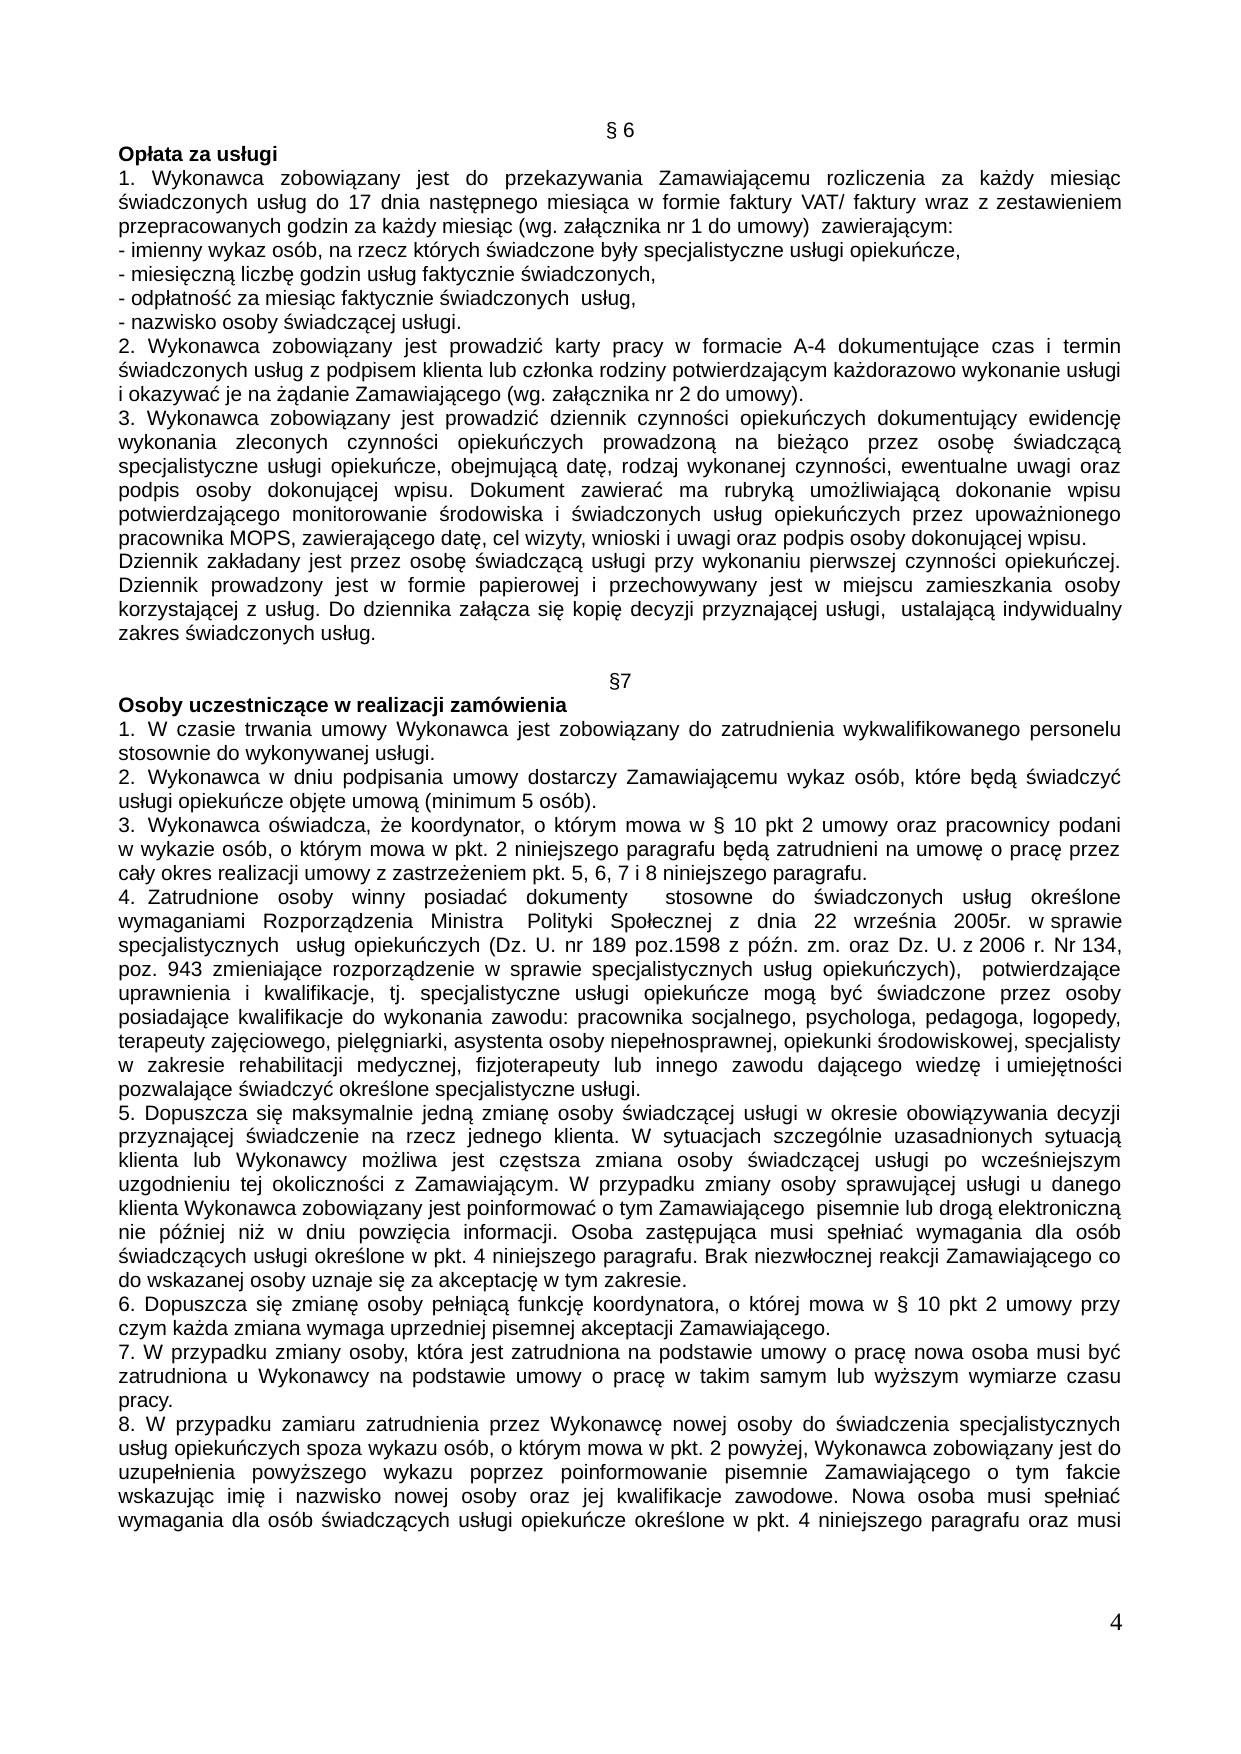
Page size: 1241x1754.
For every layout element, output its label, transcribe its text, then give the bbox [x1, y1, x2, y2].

text 5. Dopuszcza się maksymalnie jedną zmianę osoby świadczącej usługi w okresie obowiązywania decyzji przyznającej świadczenie na rzecz jednego klienta. W sytuacjach szczególnie uzasadnionych sytuacją klienta lub Wykonawcy możliwa jest częstsza zmiana osoby świadczącej usługi po wcześniejszym uzgodnieniu tej okoliczności z Zamawiającym. W przypadku zmiany osoby sprawującej usługi u danego klienta Wykonawca zobowiązany jest poinformować o tym Zamawiającego pisemnie lub drogą elektroniczną nie później niż w dniu powzięcia informacji. Osoba zastępująca musi spełniać wymagania dla osób świadczących usługi określone w pkt. 4 niniejszego paragrafu. Brak niezwłocznej reakcji Zamawiającego co do wskazanej osoby uznaje się za akceptację w tym zakresie. [118, 1100, 1122, 1292]
list 1. Wykonawca zobowiązany jest do przekazywania Zamawiającemu rozliczenia za każdy miesiąc świadczonych usług do 17 dnia następnego miesiąca w formie faktury VAT/ faktury wraz z zestawieniem przepracowanych godzin za każdy miesiąc (wg. załącznika nr 1 do umowy) zawierającym: [118, 166, 1122, 238]
text § 6 [118, 118, 1122, 142]
list Wykonawca oświadcza, że koordynator, o którym mowa w § 10 pkt 2 umowy oraz pracownicy podani w wykazie osób, o którym mowa w pkt. 2 niniejszego paragrafu będą zatrudnieni na umowę o pracę przez cały okres realizacji umowy z zastrzeżeniem pkt. 5, 6, 7 i 8 niniejszego paragrafu. [118, 813, 1122, 885]
list 3. Wykonawca zobowiązany jest prowadzić dziennik czynności opiekuńczych dokumentujący ewidencję wykonania zleconych czynności opiekuńczych prowadzoną na bieżąco przez osobę świadczącą specjalistyczne usługi opiekuńcze, obejmującą datę, rodzaj wykonanej czynności, ewentualne uwagi oraz podpis osoby dokonującej wpisu. Dokument zawierać ma rubryką umożliwiającą dokonanie wpisu potwierdzającego monitorowanie środowiska i świadczonych usług opiekuńczych przez upoważnionego pracownika MOPS, zawierającego datę, cel wizyty, wnioski i uwagi oraz podpis osoby dokonującej wpisu. [118, 406, 1122, 549]
text 6. Dopuszcza się zmianę osoby pełniącą funkcję koordynatora, o której mowa w § 10 pkt 2 umowy przy czym każda zmiana wymaga uprzedniej pisemnej akceptacji Zamawiającego. [118, 1292, 1122, 1340]
text 8. W przypadku zamiaru zatrudnienia przez Wykonawcę nowej osoby do świadczenia specjalistycznych usług opiekuńczych spoza wykazu osób, o którym mowa w pkt. 2 powyżej, Wykonawca zobowiązany jest do uzupełnienia powyższego wykazu poprzez poinformowanie pisemnie Zamawiającego o tym fakcie wskazując imię i nazwisko nowej osoby oraz jej kwalifikacje zawodowe. Nowa osoba musi spełniać wymagania dla osób świadczących usługi opiekuńcze określone w pkt. 4 niniejszego paragrafu oraz musi [118, 1412, 1122, 1532]
list Dziennik zakładany jest przez osobę świadczącą usługi przy wykonaniu pierwszej czynności opiekuńczej. Dziennik prowadzony jest w formie papierowej i przechowywany jest w miejscu zamieszkania osoby korzystającej z usług. Do dziennika załącza się kopię decyzji przyznającej usługi, ustalającą indywidualny zakres świadczonych usług. [118, 549, 1122, 645]
list Zatrudnione osoby winny posiadać dokumenty stosowne do świadczonych usług określone wymaganiami Rozporządzenia Ministra Polityki Społecznej z dnia 22 września 2005r. w sprawie specjalistycznych usług opiekuńczych (Dz. U. nr 189 poz.1598 z późn. zm. oraz Dz. U. z 2006 r. Nr 134, poz. 943 zmieniające rozporządzenie w sprawie specjalistycznych usług opiekuńczych), potwierdzające uprawnienia i kwalifikacje, tj. specjalistyczne usługi opiekuńcze mogą być świadczone przez osoby posiadające kwalifikacje do wykonania zawodu: pracownika socjalnego, psychologa, pedagoga, logopedy, terapeuty zajęciowego, pielęgniarki, asystenta osoby niepełnosprawnej, opiekunki środowiskowej, specjalisty w zakresie rehabilitacji medycznej, fizjoterapeuty lub innego zawodu dającego wiedzę i umiejętności pozwalające świadczyć określone specjalistyczne usługi. [118, 885, 1122, 1100]
list W czasie trwania umowy Wykonawca jest zobowiązany do zatrudnienia wykwalifikowanego personelu stosownie do wykonywanej usługi. [118, 717, 1122, 765]
list - nazwisko osoby świadczącej usługi. [118, 310, 1122, 334]
text Opłata za usługi [118, 142, 1122, 166]
text §7 [118, 669, 1122, 693]
list 2. Wykonawca zobowiązany jest prowadzić karty pracy w formacie A-4 dokumentujące czas i termin świadczonych usług z podpisem klienta lub członka rodziny potwierdzającym każdorazowo wykonanie usługi i okazywać je na żądanie Zamawiającego (wg. załącznika nr 2 do umowy). [118, 334, 1122, 406]
list - miesięczną liczbę godzin usług faktycznie świadczonych, [118, 262, 1122, 286]
text 7. W przypadku zmiany osoby, która jest zatrudniona na podstawie umowy o pracę nowa osoba musi być zatrudniona u Wykonawcy na podstawie umowy o pracę w takim samym lub wyższym wymiarze czasu pracy. [118, 1340, 1122, 1412]
list - imienny wykaz osób, na rzecz których świadczone były specjalistyczne usługi opiekuńcze, [118, 238, 1122, 262]
list - odpłatność za miesiąc faktycznie świadczonych usług, [118, 286, 1122, 310]
list Wykonawca w dniu podpisania umowy dostarczy Zamawiającemu wykaz osób, które będą świadczyć usługi opiekuńcze objęte umową (minimum 5 osób). [118, 765, 1122, 813]
text Osoby uczestniczące w realizacji zamówienia [118, 693, 1122, 717]
